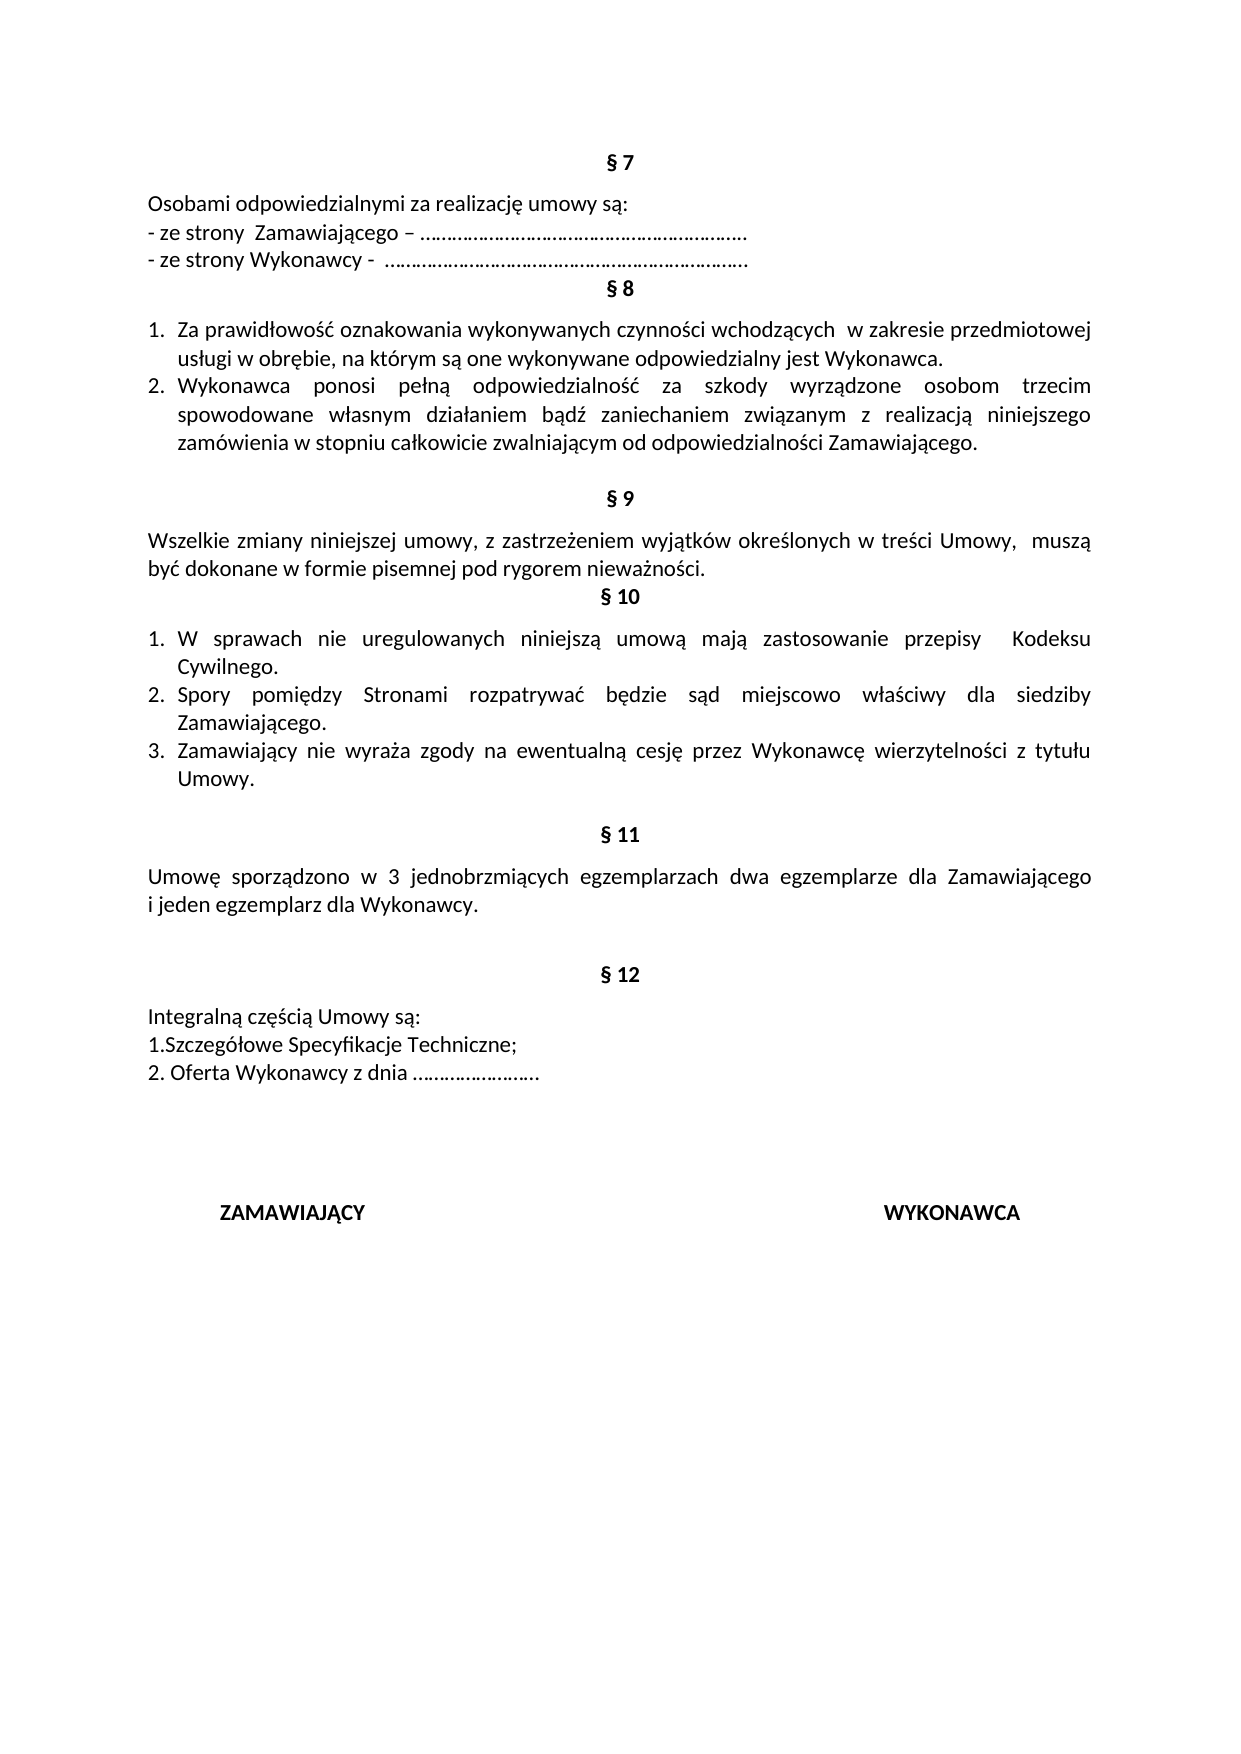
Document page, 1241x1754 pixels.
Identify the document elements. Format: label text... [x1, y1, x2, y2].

list Za prawidłowość oznakowania wykonywanych czynności wchodzących w zakresie przedmiotowej usługi w obrębie, na którym są one wykonywane odpowiedzialny jest Wykonawca. [148, 316, 1093, 372]
list Wykonawca ponosi pełną odpowiedzialność za szkody wyrządzone osobom trzecim spowodowane własnym działaniem bądź zaniechaniem związanym z realizacją niniejszego zamówienia w stopniu całkowicie zwalniającym od odpowiedzialności Zamawiającego. [148, 372, 1093, 456]
list Zamawiający nie wyraża zgody na ewentualną cesję przez Wykonawcę wierzytelności z tytułu Umowy. [148, 736, 1093, 792]
text § 11 [148, 820, 1093, 848]
list W sprawach nie uregulowanych niniejszą umową mają zastosowanie przepisy Kodeksu Cywilnego. [148, 624, 1093, 680]
list Spory pomiędzy Stronami rozpatrywać będzie sąd miejscowo właściwy dla siedziby Zamawiającego. [148, 680, 1093, 736]
text ZAMAWIAJĄCY WYKONAWCA [148, 1198, 1093, 1226]
text Umowę sporządzono w 3 jednobrzmiących egzemplarzach dwa egzemplarze dla Zamawiającego i jeden egzemplarz dla Wykonawcy. [148, 862, 1093, 918]
text Integralną częścią Umowy są: [148, 1002, 1093, 1030]
text § 7 [148, 148, 1093, 176]
text § 9 [148, 484, 1093, 512]
text 2. Oferta Wykonawcy z dnia …………………… [148, 1058, 1093, 1086]
text 1.Szczegółowe Specyfikacje Techniczne; [148, 1030, 1093, 1058]
text - ze strony Zamawiającego – …………………………………………………….. [148, 218, 1093, 246]
text § 12 [148, 960, 1093, 988]
text Osobami odpowiedzialnymi za realizację umowy są: [148, 189, 1093, 218]
text Wszelkie zmiany niniejszej umowy, z zastrzeżeniem wyjątków określonych w treści Umowy, muszą być dokonane w formie pisemnej pod rygorem nieważności. [148, 526, 1093, 582]
text - ze strony Wykonawcy - …………………………………………………………… [148, 246, 1093, 274]
text § 8 [148, 274, 1093, 302]
text § 10 [148, 582, 1093, 610]
